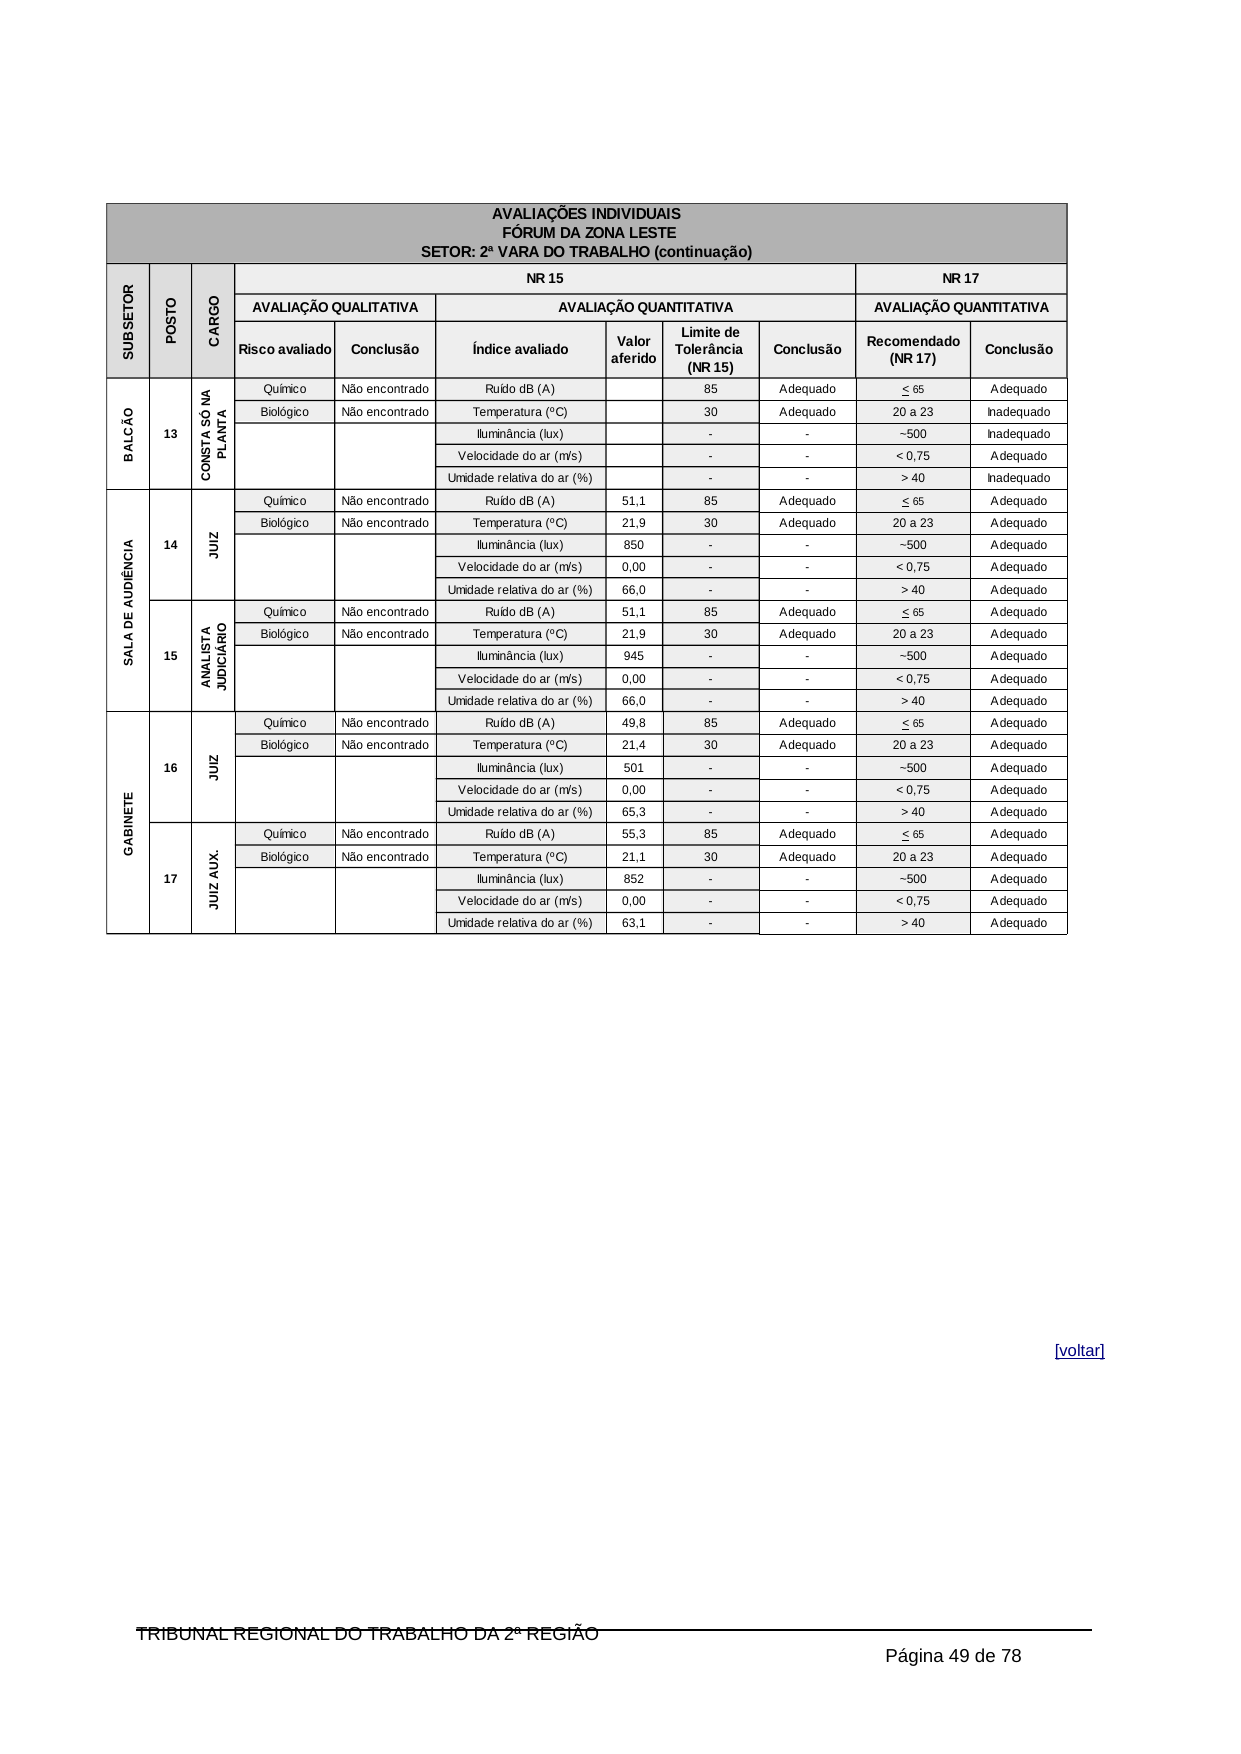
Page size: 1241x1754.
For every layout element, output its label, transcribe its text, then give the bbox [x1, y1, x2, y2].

text [voltar] [136, 1341, 1104, 1360]
